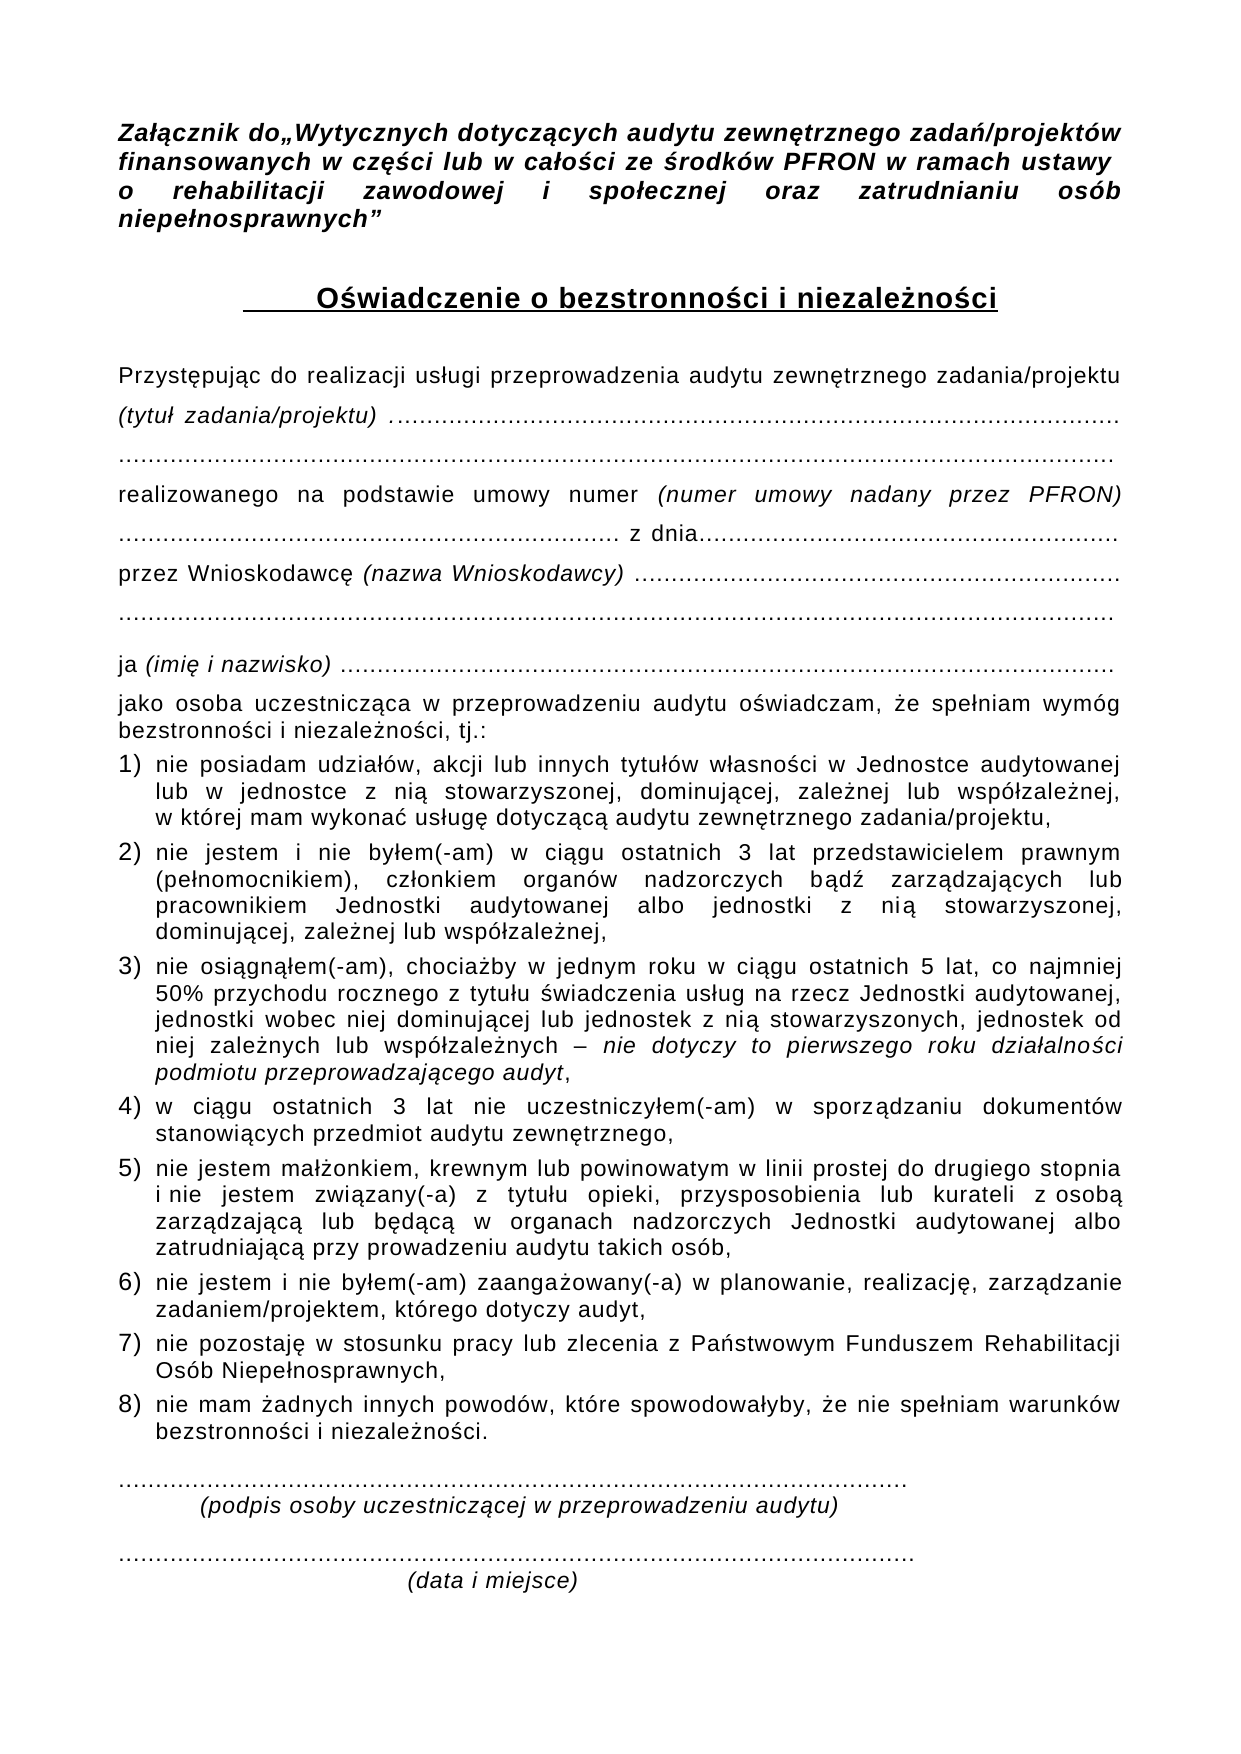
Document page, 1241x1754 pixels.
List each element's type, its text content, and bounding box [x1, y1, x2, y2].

text (data i miejsce) [118, 1567, 1122, 1593]
text (podpis osoby uczestniczącej w przeprowadzeniu audytu) [118, 1492, 1122, 1519]
list nie mam żadnych innych powodów, które spowodowałyby, że nie spełniam warunków bezstronności i niezależności. [118, 1389, 1122, 1444]
list nie jestem małżonkiem, krewnym lub powinowatym w linii prostej do drugiego stopnia i nie jestem związany(-a) z tytułu opieki, przysposobienia lub kurateli z osobą zarządzającą lub będącą w organach nadzorczych Jednostki audytowanej albo zatrudniającą przy prowadzeniu audytu takich osób, [118, 1153, 1122, 1261]
list nie posiadam udziałów, akcji lub innych tytułów własności w Jednostce audytowanej lub w jednostce z nią stowarzyszonej, dominującej, zależnej lub współzależnej, w której mam wykonać usługę dotyczącą audytu zewnętrznego zadania/projektu, [118, 749, 1122, 831]
subtitle Oświadczenie o bezstronności i niezależności [118, 281, 1122, 314]
list w ciągu ostatnich 3 lat nie uczestniczyłem(-am) w sporządzaniu dokumentów stanowiących przedmiot audytu zewnętrznego, [118, 1091, 1122, 1146]
text Przystępując do realizacji usługi przeprowadzenia audytu zewnętrznego zadania/projektu (tytuł zadania/projektu) ................................................................................................... ....................................................................................................................................... realizowanego na podstawie umowy numer (numer umowy nadany przez PFRON) .................................................................... z dnia......................................................... przez Wnioskodawcę (nazwa Wnioskodawcy) .................................................................. ....................................................................................................................................... [118, 362, 1122, 626]
text ja (imię i nazwisko) ......................................................................................................... [118, 651, 1122, 678]
text ........................................................................................................... [118, 1466, 1122, 1492]
text jako osoba uczestnicząca w przeprowadzeniu audytu oświadczam, że spełniam wymóg bezstronności i niezależności, tj.: [118, 690, 1122, 743]
list nie osiągnąłem(-am), chociażby w jednym roku w ciągu ostatnich 5 lat, co najmniej 50% przychodu rocznego z tytułu świadczenia usług na rzecz Jednostki audytowanej, jednostki wobec niej dominującej lub jednostek z nią stowarzyszonych, jednostek od niej zależnych lub współzależnych – nie dotyczy to pierwszego roku działalności podmiotu przeprowadzającego audyt, [118, 951, 1122, 1085]
list nie jestem i nie byłem(-am) zaangażowany(-a) w planowanie, realizację, zarządzanie zadaniem/projektem, którego dotyczy audyt, [118, 1267, 1122, 1322]
text Załącznik do„Wytycznych dotyczących audytu zewnętrznego zadań/projektów finansowanych w części lub w całości ze środków PFRON w ramach ustawy o rehabilitacji zawodowej i społecznej oraz zatrudnianiu osób niepełnosprawnych” [118, 118, 1122, 233]
text ............................................................................................................ [118, 1540, 1122, 1567]
list nie pozostaję w stosunku pracy lub zlecenia z Państwowym Funduszem Rehabilitacji Osób Niepełnosprawnych, [118, 1328, 1122, 1383]
list nie jestem i nie byłem(-am) w ciągu ostatnich 3 lat przedstawicielem prawnym (pełnomocnikiem), członkiem organów nadzorczych bądź zarządzających lub pracownikiem Jednostki audytowanej albo jednostki z nią stowarzyszonej, dominującej, zależnej lub współzależnej, [118, 837, 1122, 945]
